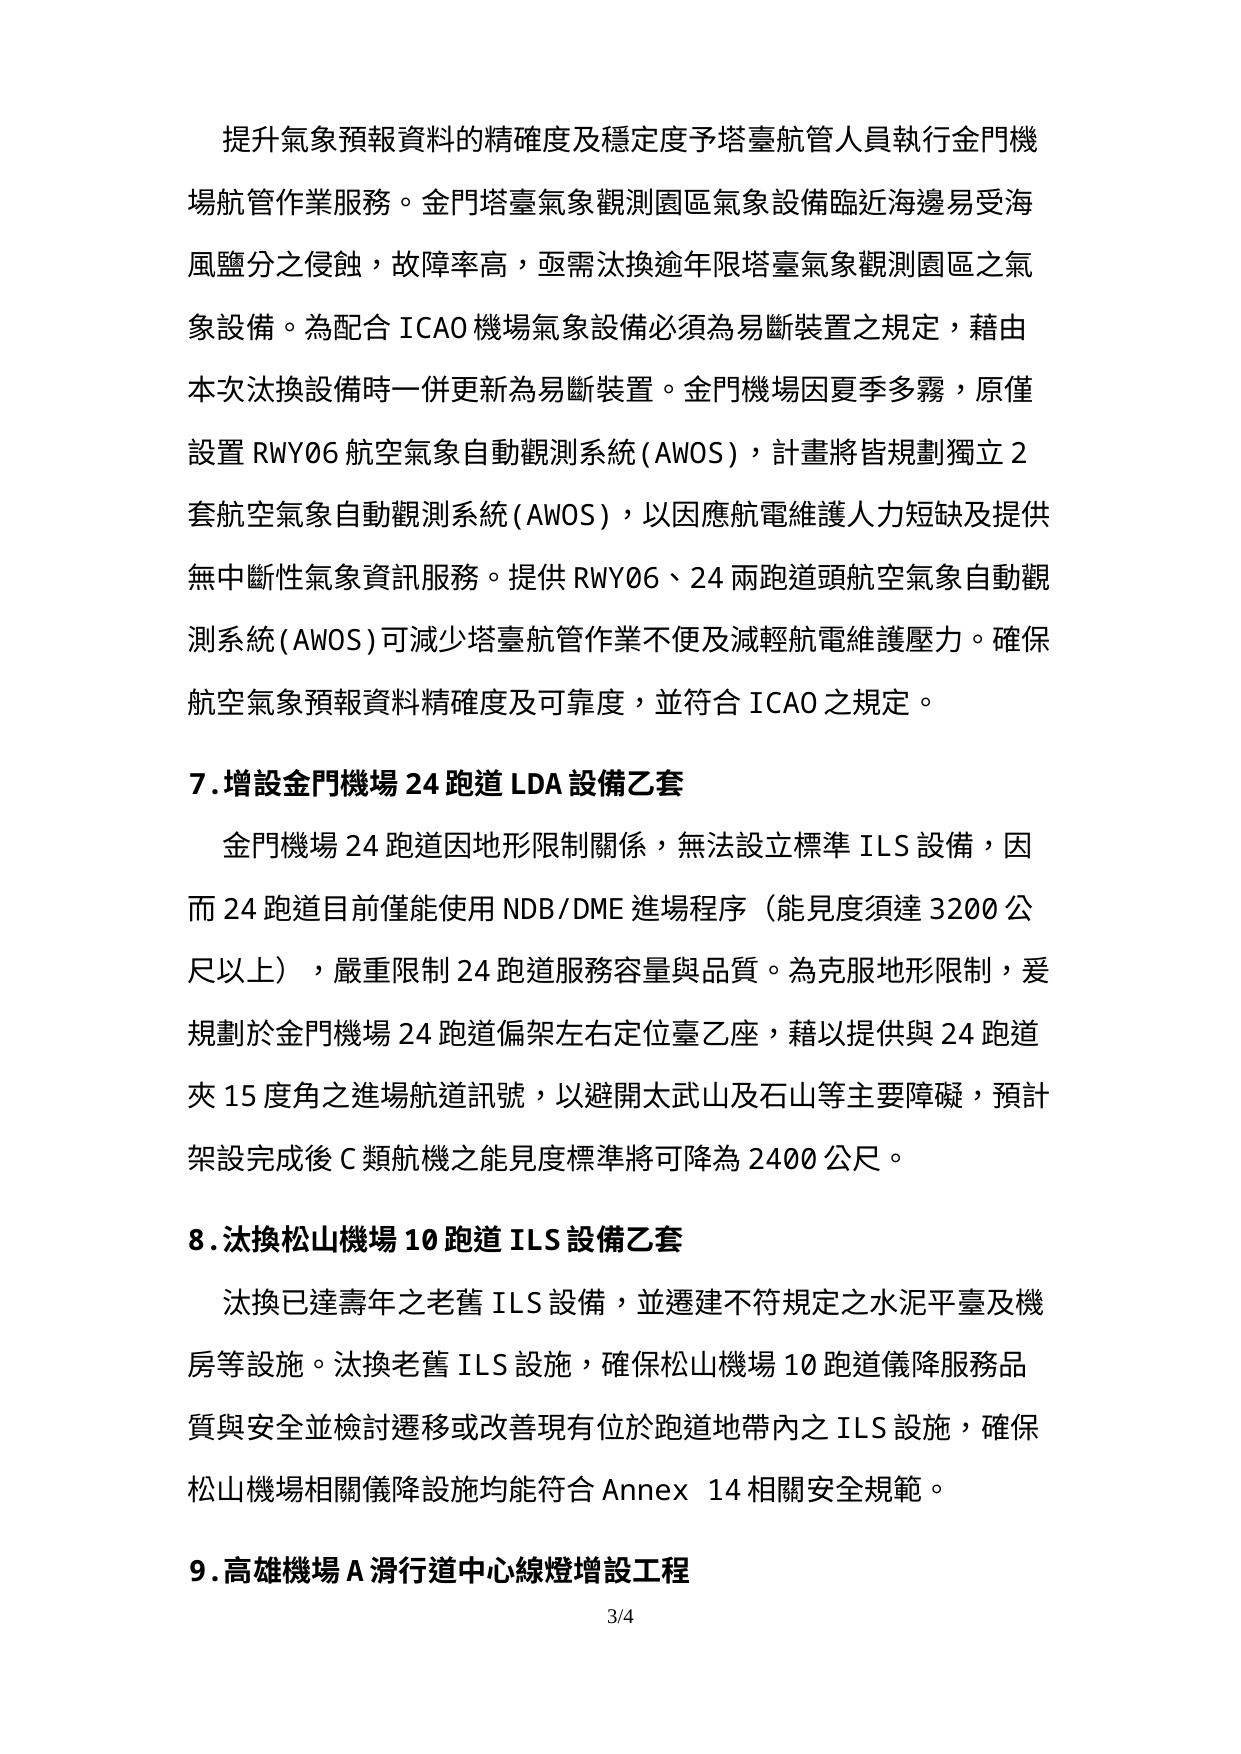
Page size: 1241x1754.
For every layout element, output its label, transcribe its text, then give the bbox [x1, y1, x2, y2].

text 9.高雄機場A滑行道中心線燈增設工程 [189, 1527, 1053, 1590]
text 提升氣象預報資料的精確度及穩定度予塔臺航管人員執行金門機場航管作業服務。金門塔臺氣象觀測園區氣象設備臨近海邊易受海風鹽分之侵蝕，故障率高，亟需汰換逾年限塔臺氣象觀測園區之氣象設備。為配合ICAO機場氣象設備必須為易斷裝置之規定，藉由本次汰換設備時一併更新為易斷裝置。金門機場因夏季多霧，原僅設置RWY06航空氣象自動觀測系統(AWOS)，計畫將皆規劃獨立2套航空氣象自動觀測系統(AWOS)，以因應航電維護人力短缺及提供無中斷性氣象資訊服務。提供RWY06、24兩跑道頭航空氣象自動觀測系統(AWOS)可減少塔臺航管作業不便及減輕航電維護壓力。確保航空氣象預報資料精確度及可靠度，並符合ICAO之規定。 [187, 96, 1053, 721]
text 8.汰換松山機場10跑道ILS設備乙套 [187, 1196, 1053, 1259]
text 汰換已達壽年之老舊ILS設備，並遷建不符規定之水泥平臺及機房等設施。汰換老舊ILS設施，確保松山機場10跑道儀降服務品質與安全並檢討遷移或改善現有位於跑道地帶內之ILS設施，確保松山機場相關儀降設施均能符合Annex 14相關安全規範。 [187, 1259, 1053, 1509]
text 金門機場24跑道因地形限制關係，無法設立標準ILS設備，因而24跑道目前僅能使用NDB/DME進場程序（能見度須達3200公尺以上），嚴重限制24跑道服務容量與品質。為克服地形限制，爰規劃於金門機場24跑道偏架左右定位臺乙座，藉以提供與24跑道夾15度角之進場航道訊號，以避開太武山及石山等主要障礙，預計架設完成後C類航機之能見度標準將可降為2400公尺。 [187, 802, 1053, 1177]
text 7.增設金門機場24跑道LDA設備乙套 [189, 740, 1053, 802]
